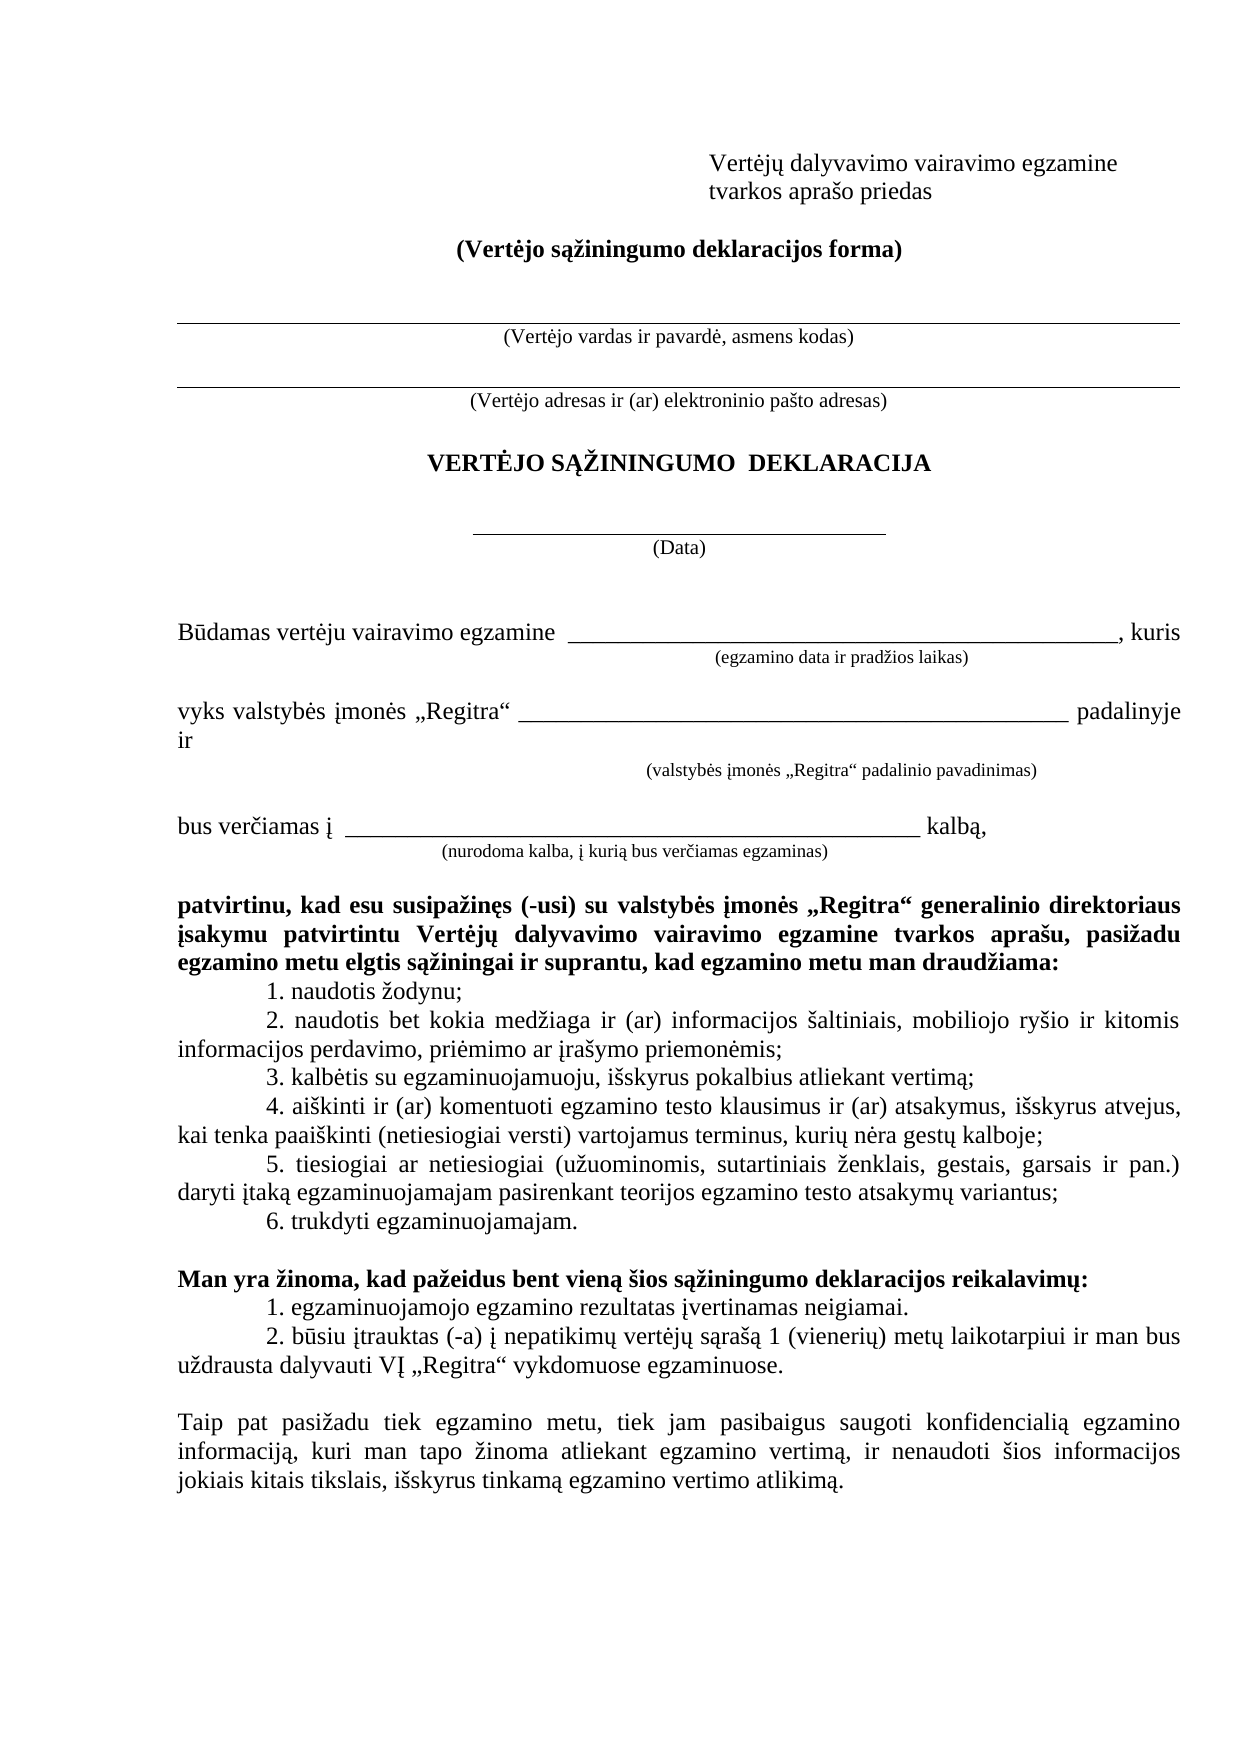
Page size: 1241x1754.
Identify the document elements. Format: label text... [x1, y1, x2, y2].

text 1. egzaminuojamojo egzamino rezultatas įvertinamas neigiamai. [177, 1292, 1181, 1321]
text tvarkos aprašo priedas [709, 176, 1181, 205]
text (egzamino data ir pradžios laikas) [177, 646, 1181, 667]
text Man yra žinoma, kad pažeidus bent vieną šios sąžiningumo deklaracijos reikalavimų: [177, 1264, 1181, 1292]
table_header [473, 506, 886, 534]
text Taip pat pasižadu tiek egzamino metu, tiek jam pasibaigus saugoti konfidencialią egzamino informaciją, kuri man tapo žinoma atliekant egzamino vertimą, ir nenaudoti šios informacijos jokiais kitais tikslais, išskyrus tinkamą egzamino vertimo atlikimą. [177, 1407, 1181, 1494]
text 4. aiškinti ir (ar) komentuoti egzamino testo klausimus ir (ar) atsakymus, išskyrus atvejus, kai tenka paaiškinti (netiesiogiai versti) vartojamus terminus, kurių nėra gestų kalboje; [177, 1091, 1181, 1149]
text bus verčiamas į ______________________________________________ kalbą, [177, 811, 1181, 840]
table_cell (Vertėjo adresas ir (ar) elektroninio pašto adresas) [177, 388, 1180, 419]
text 2. naudotis bet kokia medžiaga ir (ar) informacijos šaltiniais, mobiliojo ryšio ir kitomis informacijos perdavimo, priėmimo ar įrašymo priemonėmis; [177, 1005, 1181, 1062]
text patvirtinu, kad esu susipažinęs (-usi) su valstybės įmonės „Regitra“ generalinio direktoriaus įsakymu patvirtintu Vertėjų dalyvavimo vairavimo egzamine tvarkos aprašu, pasižadu egzamino metu elgtis sąžiningai ir suprantu, kad egzamino metu man draudžiama: [177, 890, 1181, 976]
text 3. kalbėtis su egzaminuojamuoju, išskyrus pokalbius atliekant vertimą; [177, 1062, 1181, 1091]
text (valstybės įmonės „Regitra“ padalinio pavadinimas) [177, 753, 1181, 782]
text (nurodoma kalba, į kurią bus verčiamas egzaminas) [177, 840, 1181, 861]
text 1. naudotis žodynu; [177, 976, 1181, 1005]
text 5. tiesiogiai ar netiesiogiai (užuominomis, sutartiniais ženklais, gestais, garsais ir pan.) daryti įtaką egzaminuojamajam pasirenkant teorijos egzamino testo atsakymų variantus; [177, 1149, 1181, 1206]
text VERTĖJO SĄŽININGUMO DEKLARACIJA [177, 448, 1181, 477]
table_cell [177, 355, 1180, 387]
text 6. trukdyti egzaminuojamajam. [177, 1206, 1181, 1235]
table_cell (Vertėjo vardas ir pavardė, asmens kodas) [177, 324, 1180, 355]
text Būdamas vertėju vairavimo egzamine ____________________________________________, kuris [177, 617, 1181, 646]
text (Vertėjo sąžiningumo deklaracijos forma) [177, 234, 1181, 263]
table_header [177, 291, 1180, 323]
text 2. būsiu įtrauktas (-a) į nepatikimų vertėjų sąrašą 1 (vienerių) metų laikotarpiui ir man bus uždrausta dalyvauti VĮ „Regitra“ vykdomuose egzaminuose. [177, 1321, 1181, 1379]
text vyks valstybės įmonės „Regitra“ ____________________________________________ padalinyje ir [177, 696, 1181, 753]
table_cell (Data) [473, 535, 886, 559]
text Vertėjų dalyvavimo vairavimo egzamine [709, 148, 1181, 176]
